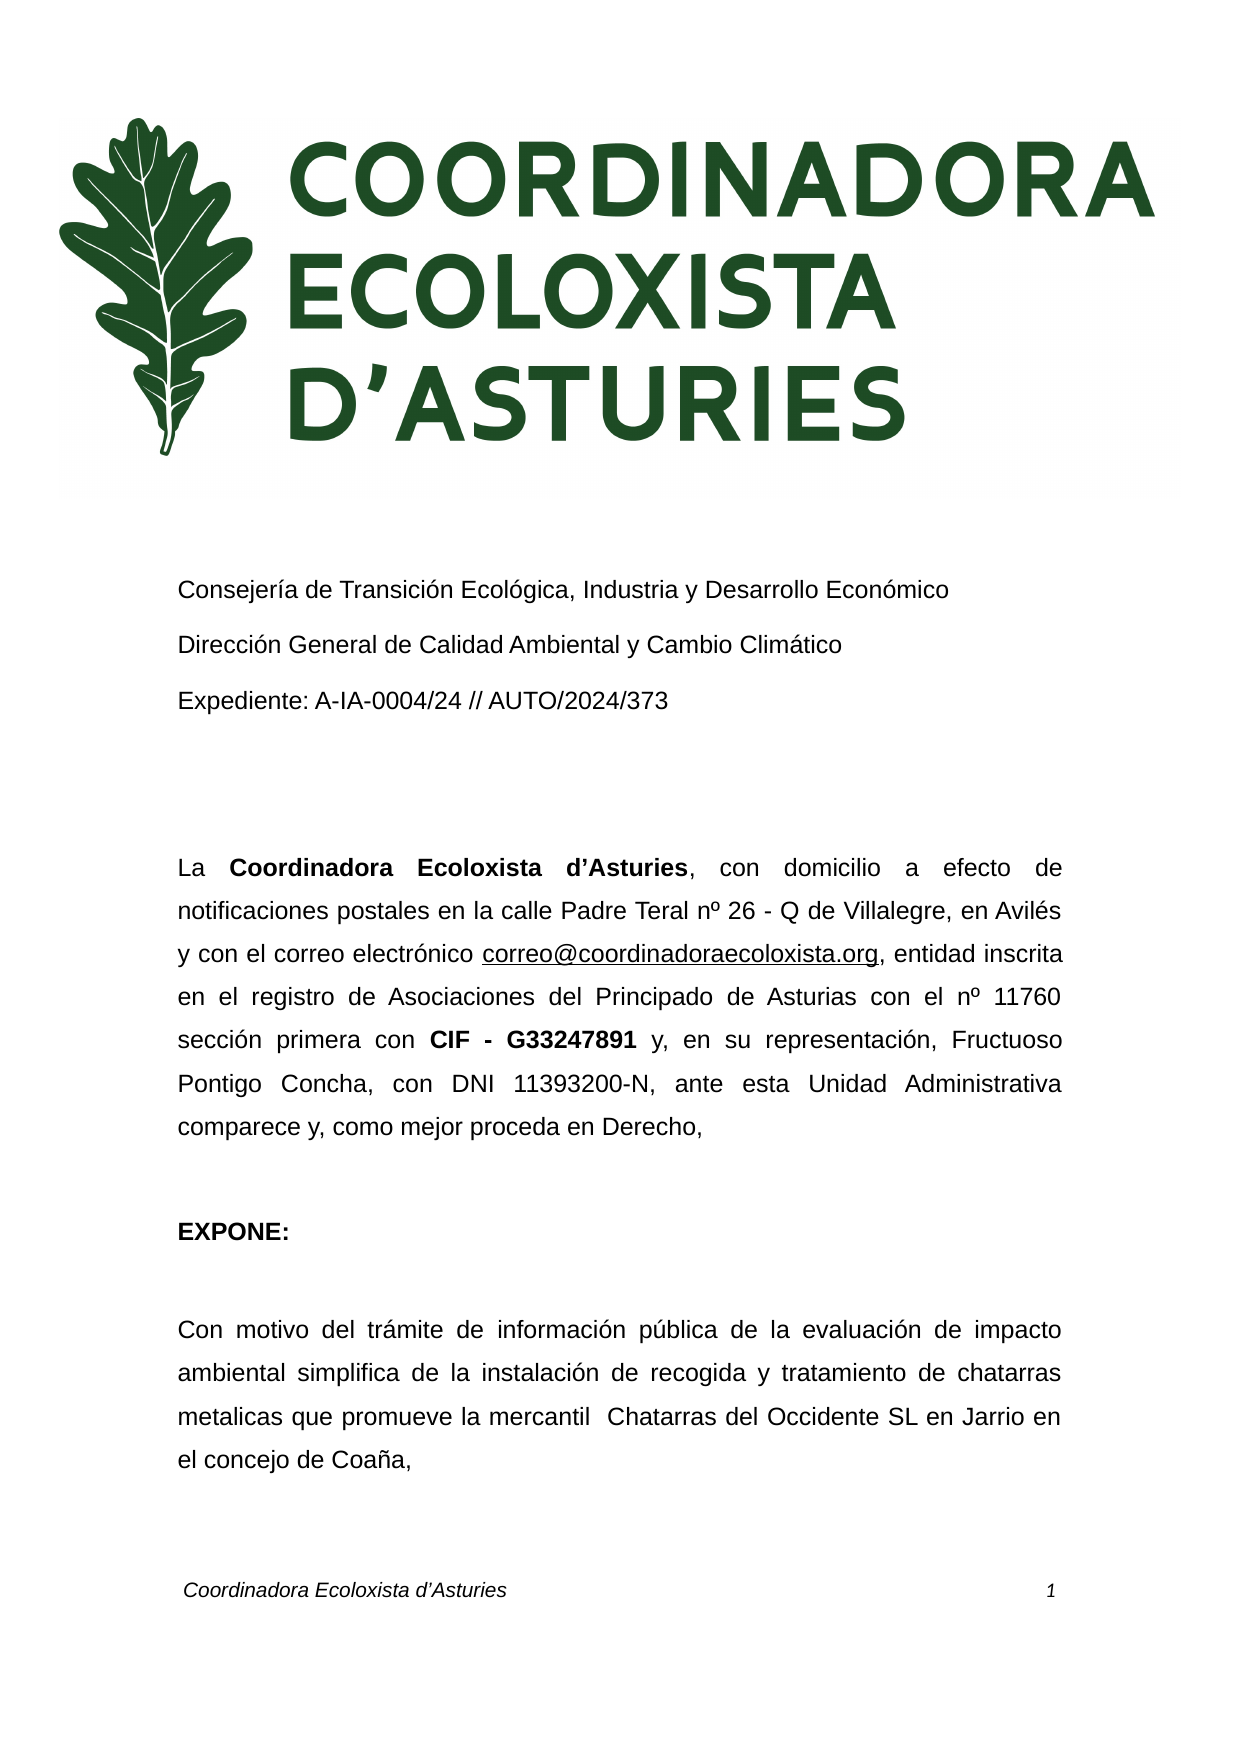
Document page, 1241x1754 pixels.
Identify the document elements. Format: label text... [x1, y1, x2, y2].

text Expediente: A-IA-0004/24 // AUTO/2024/373 [177, 686, 1063, 715]
text La Coordinadora Ecoloxista d’Asturies, con domicilio a efecto de notificaciones postales en la calle Padre Teral nº 26 - Q de Villalegre, en Avilés y con el correo electrónico correo@coordinadoraecoloxista.org, entidad inscrita en el registro de Asociaciones del Principado de Asturias con el nº 11760 sección primera con CIF - G33247891 y, en su representación, Fructuoso Pontigo Concha, con DNI 11393200-N, ante esta Unidad Administrativa comparece y, como mejor proceda en Derecho, [177, 853, 1063, 1140]
text Con motivo del trámite de información pública de la evaluación de impacto ambiental simplifica de la instalación de recogida y tratamiento de chatarras metalicas que promueve la mercantil Chatarras del Occidente SL en Jarrio en el concejo de Coaña, [177, 1315, 1063, 1473]
text Consejería de Transición Ecológica, Industria y Desarrollo Económico [177, 575, 1063, 603]
picture [59, 118, 1182, 499]
text EXPONE: [177, 1217, 1063, 1246]
text Dirección General de Calidad Ambiental y Cambio Climático [177, 630, 1063, 659]
